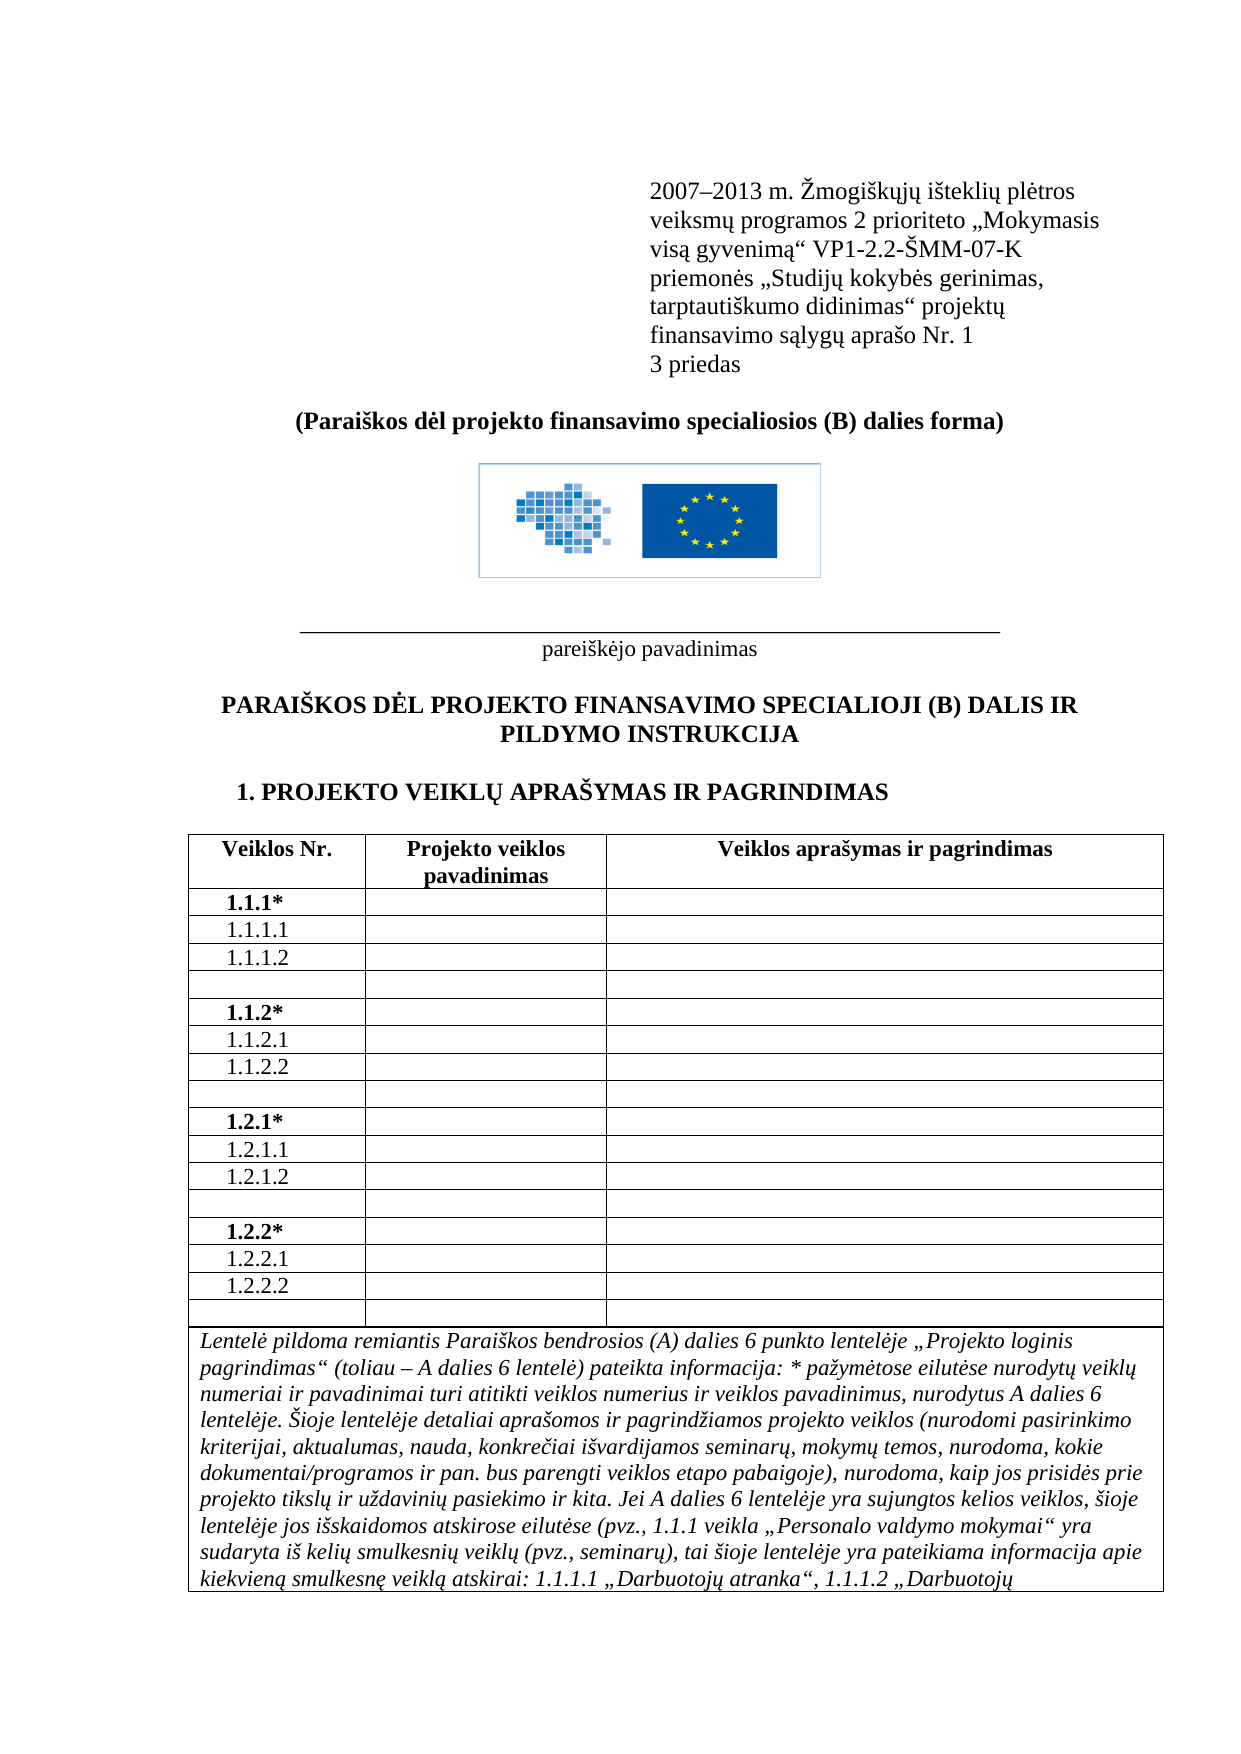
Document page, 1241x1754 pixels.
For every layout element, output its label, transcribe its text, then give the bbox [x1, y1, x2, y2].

table_cell [607, 1218, 1163, 1244]
table_cell [189, 971, 365, 998]
table_cell 1.2.2.2 [189, 1273, 365, 1299]
table_cell [366, 1081, 606, 1107]
table_header Veiklos Nr. [189, 835, 365, 888]
table_header Projekto veiklos pavadinimas [366, 835, 606, 888]
table_cell [366, 1108, 606, 1134]
table_cell 1.1.2.2 [189, 1054, 365, 1080]
table_cell [366, 1054, 606, 1080]
text (Paraiškos dėl projekto finansavimo specialiosios (B) dalies forma) [177, 406, 1122, 435]
table_cell [607, 1026, 1163, 1052]
table_cell [607, 999, 1163, 1025]
table_cell [366, 1026, 606, 1052]
table_cell 1.2.1.2 [189, 1163, 365, 1189]
table_cell 1.1.1.2 [189, 944, 365, 970]
table_cell [366, 971, 606, 998]
table_header Veiklos aprašymas ir pagrindimas [607, 835, 1163, 888]
table_cell 1.2.2.1 [189, 1245, 365, 1272]
table_cell [607, 944, 1163, 970]
table_cell [189, 1300, 365, 1326]
table_cell [607, 1136, 1163, 1162]
table_cell [607, 1273, 1163, 1299]
table_cell 1.1.2* [189, 999, 365, 1025]
table_cell [607, 1300, 1163, 1326]
table_cell [607, 1081, 1163, 1107]
table_cell [366, 889, 606, 915]
text PARAIŠKOS DĖL PROJEKTO FINANSAVIMO SPECIALIOJI (B) DALIS IR PILDYMO INSTRUKCIJA [177, 691, 1122, 748]
table_cell 1.1.2.1 [189, 1026, 365, 1052]
text ________________________________________________________ [177, 607, 1122, 635]
table_cell [366, 1245, 606, 1272]
table_cell [607, 1245, 1163, 1272]
text 3 priedas [649, 349, 1122, 378]
table_cell [607, 1054, 1163, 1080]
table_cell [366, 1273, 606, 1299]
table_cell [366, 999, 606, 1025]
table_cell [607, 916, 1163, 943]
text 2007–2013 m. Žmogiškųjų išteklių plėtros veiksmų programos 2 prioriteto „Mokymasis visą gyvenimą“ VP1-2.2-ŠMM-07-K priemonės „Studijų kokybės gerinimas, tarptautiškumo didinimas“ projektų finansavimo sąlygų aprašo Nr. 1 [649, 176, 1122, 349]
table_cell [607, 1163, 1163, 1189]
table_cell [607, 1108, 1163, 1134]
text 1. PROJEKTO VEIKLŲ APRAŠYMAS IR PAGRINDIMAS [177, 777, 1122, 806]
table_cell Lentelė pildoma remiantis Paraiškos bendrosios (A) dalies 6 punkto lentelėje „Projekto loginis pagrindimas“ (toliau – A dalies 6 lentelė) pateikta informacija: * pažymėtose eilutėse nurodytų veiklų numeriai ir pavadinimai turi atitikti veiklos numerius ir veiklos pavadinimus, nurodytus A dalies 6 lentelėje. Šioje lentelėje detaliai aprašomos ir pagrindžiamos projekto veiklos (nurodomi pasirinkimo kriterijai, aktualumas, nauda, konkrečiai išvardijamos seminarų, mokymų temos, nurodoma, kokie dokumentai/programos ir pan. bus parengti veiklos etapo pabaigoje), nurodoma, kaip jos prisidės prie projekto tikslų ir uždavinių pasiekimo ir kita. Jei A dalies 6 lentelėje yra sujungtos kelios veiklos, šioje lentelėje jos išskaidomos atskirose eilutėse (pvz., 1.1.1 veikla „Personalo valdymo mokymai“ yra sudaryta iš kelių smulkesnių veiklų (pvz., seminarų), tai šioje lentelėje yra pateikiama informacija apie kiekvieną smulkesnę veiklą atskirai: 1.1.1.1 „Darbuotojų atranka“, 1.1.1.2 „Darbuotojų [189, 1328, 1163, 1591]
table_cell [366, 944, 606, 970]
table_cell 1.1.1.1 [189, 916, 365, 943]
text pareiškėjo pavadinimas [177, 635, 1122, 662]
table_cell [189, 1190, 365, 1217]
table_cell [189, 1081, 365, 1107]
table_cell 1.2.1* [189, 1108, 365, 1134]
table_cell [366, 1163, 606, 1189]
table_cell [607, 971, 1163, 998]
table_cell [366, 1190, 606, 1217]
table_cell [366, 1136, 606, 1162]
table_cell 1.2.1.1 [189, 1136, 365, 1162]
table_cell [366, 1218, 606, 1244]
table_cell [607, 1190, 1163, 1217]
table_cell 1.2.2* [189, 1218, 365, 1244]
table_cell [607, 889, 1163, 915]
table_cell 1.1.1* [189, 889, 365, 915]
table_cell [366, 1300, 606, 1326]
table_cell [366, 916, 606, 943]
